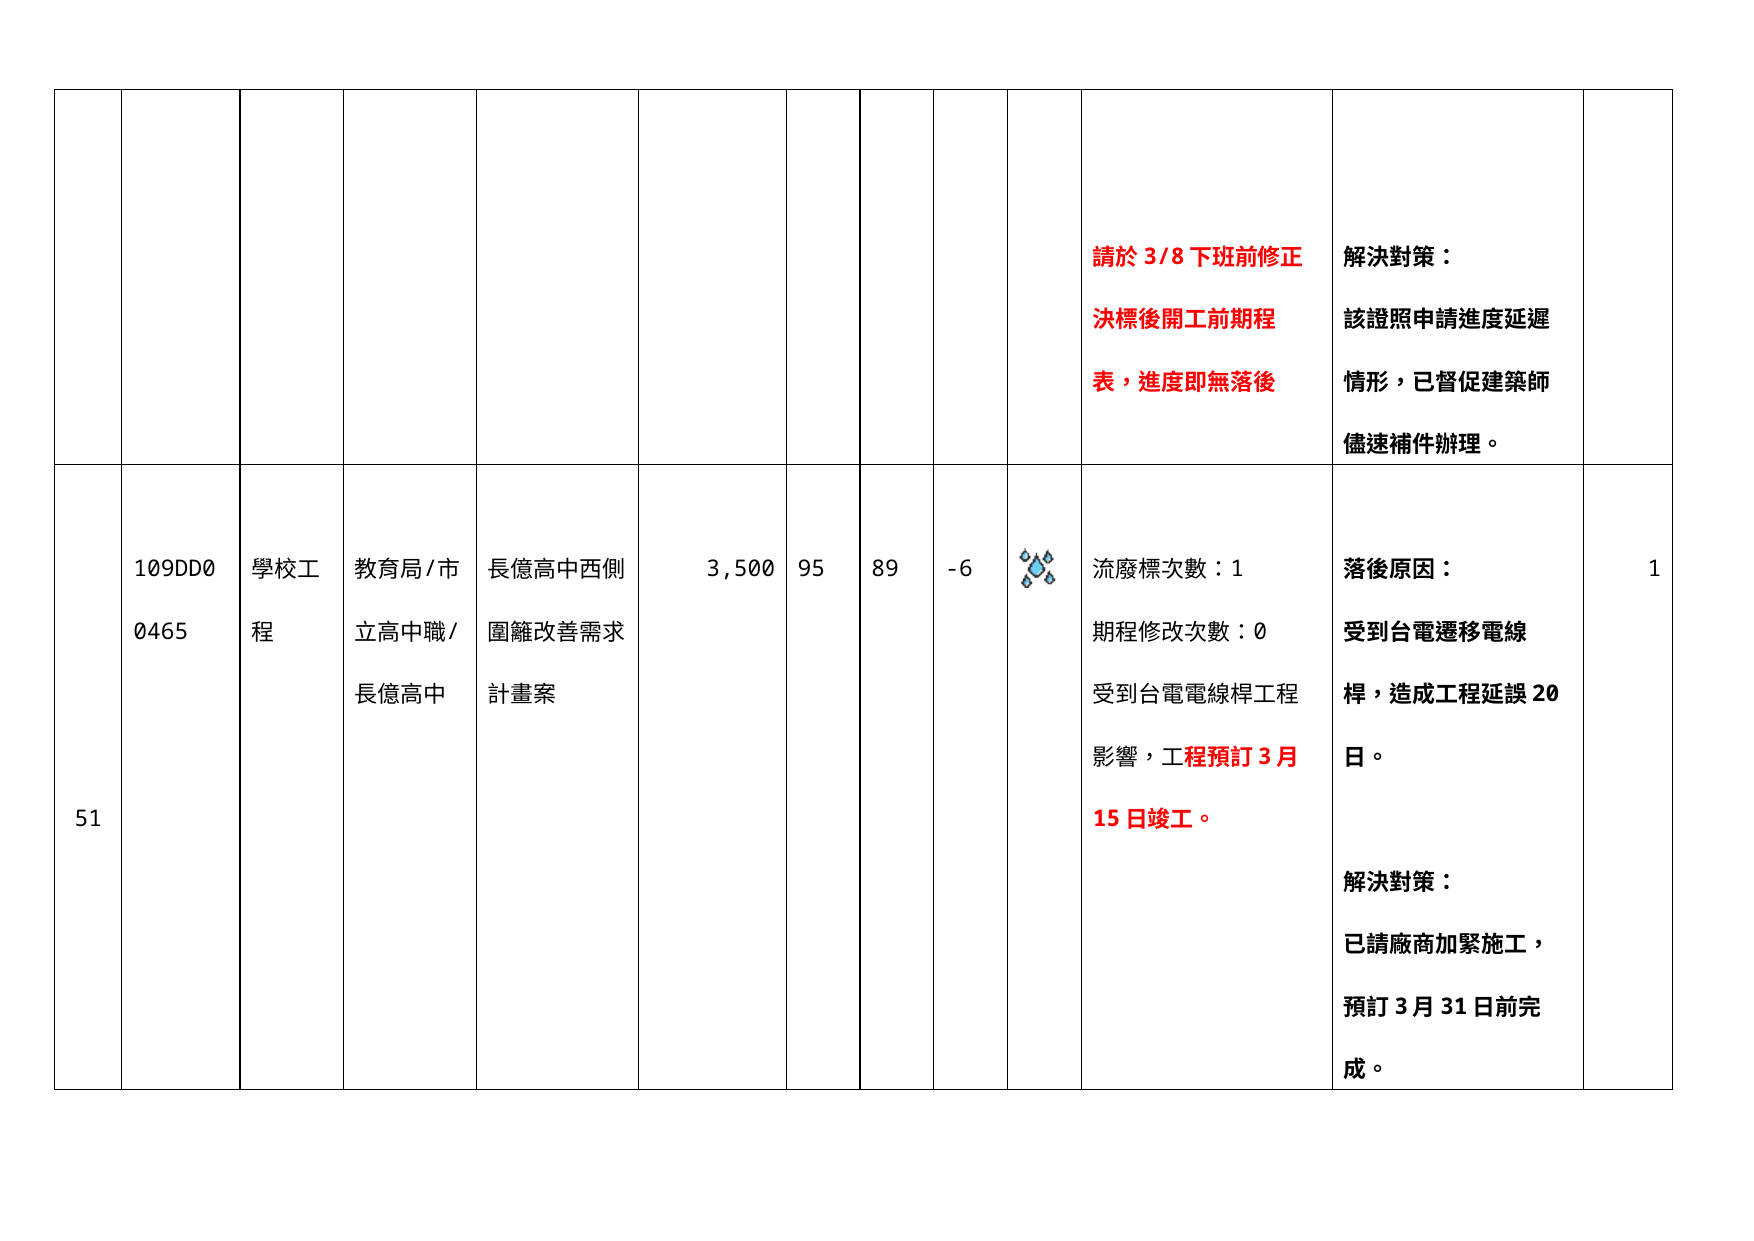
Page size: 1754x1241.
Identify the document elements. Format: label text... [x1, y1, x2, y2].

table_cell -6 [934, 465, 1007, 1089]
table_cell 1 [1584, 465, 1672, 1089]
table_cell [1584, 90, 1672, 464]
table_header [1673, 89, 1695, 1090]
table_cell 89 [861, 465, 933, 1089]
table_cell [344, 90, 476, 464]
table_cell 學校工程 [241, 465, 343, 1089]
table_cell 解決對策： 該證照申請進度延遲情形，已督促建築師儘速補件辦理。 [1333, 90, 1583, 464]
table_cell [861, 90, 933, 464]
table_cell [639, 90, 786, 464]
table_cell 流廢標次數：1 期程修改次數：0 受到台電電線桿工程影響，工程預訂3月15日竣工。 [1082, 465, 1332, 1089]
table_cell [787, 90, 859, 464]
table_cell 教育局/市立高中職/長億高中 [344, 465, 476, 1089]
table_cell [55, 90, 121, 464]
table_cell [934, 90, 1007, 464]
table_cell 109DD00465 [122, 465, 239, 1089]
table_cell 95 [787, 465, 859, 1089]
table_cell 落後原因： 受到台電遷移電線桿，造成工程延誤20日。 解決對策： 已請廠商加緊施工，預訂3月31日前完成。 [1333, 465, 1583, 1089]
table_cell 請於3/8下班前修正決標後開工前期程表，進度即無落後 [1082, 90, 1332, 464]
table_cell [241, 90, 343, 464]
table_cell [1008, 465, 1081, 1089]
table_cell [477, 90, 638, 464]
table_cell 51 [55, 465, 121, 1089]
table_cell 長億高中西側圍籬改善需求計畫案 [477, 465, 638, 1089]
table_cell [1008, 90, 1081, 464]
table_cell [122, 90, 239, 464]
table_cell 3,500 [639, 465, 786, 1089]
